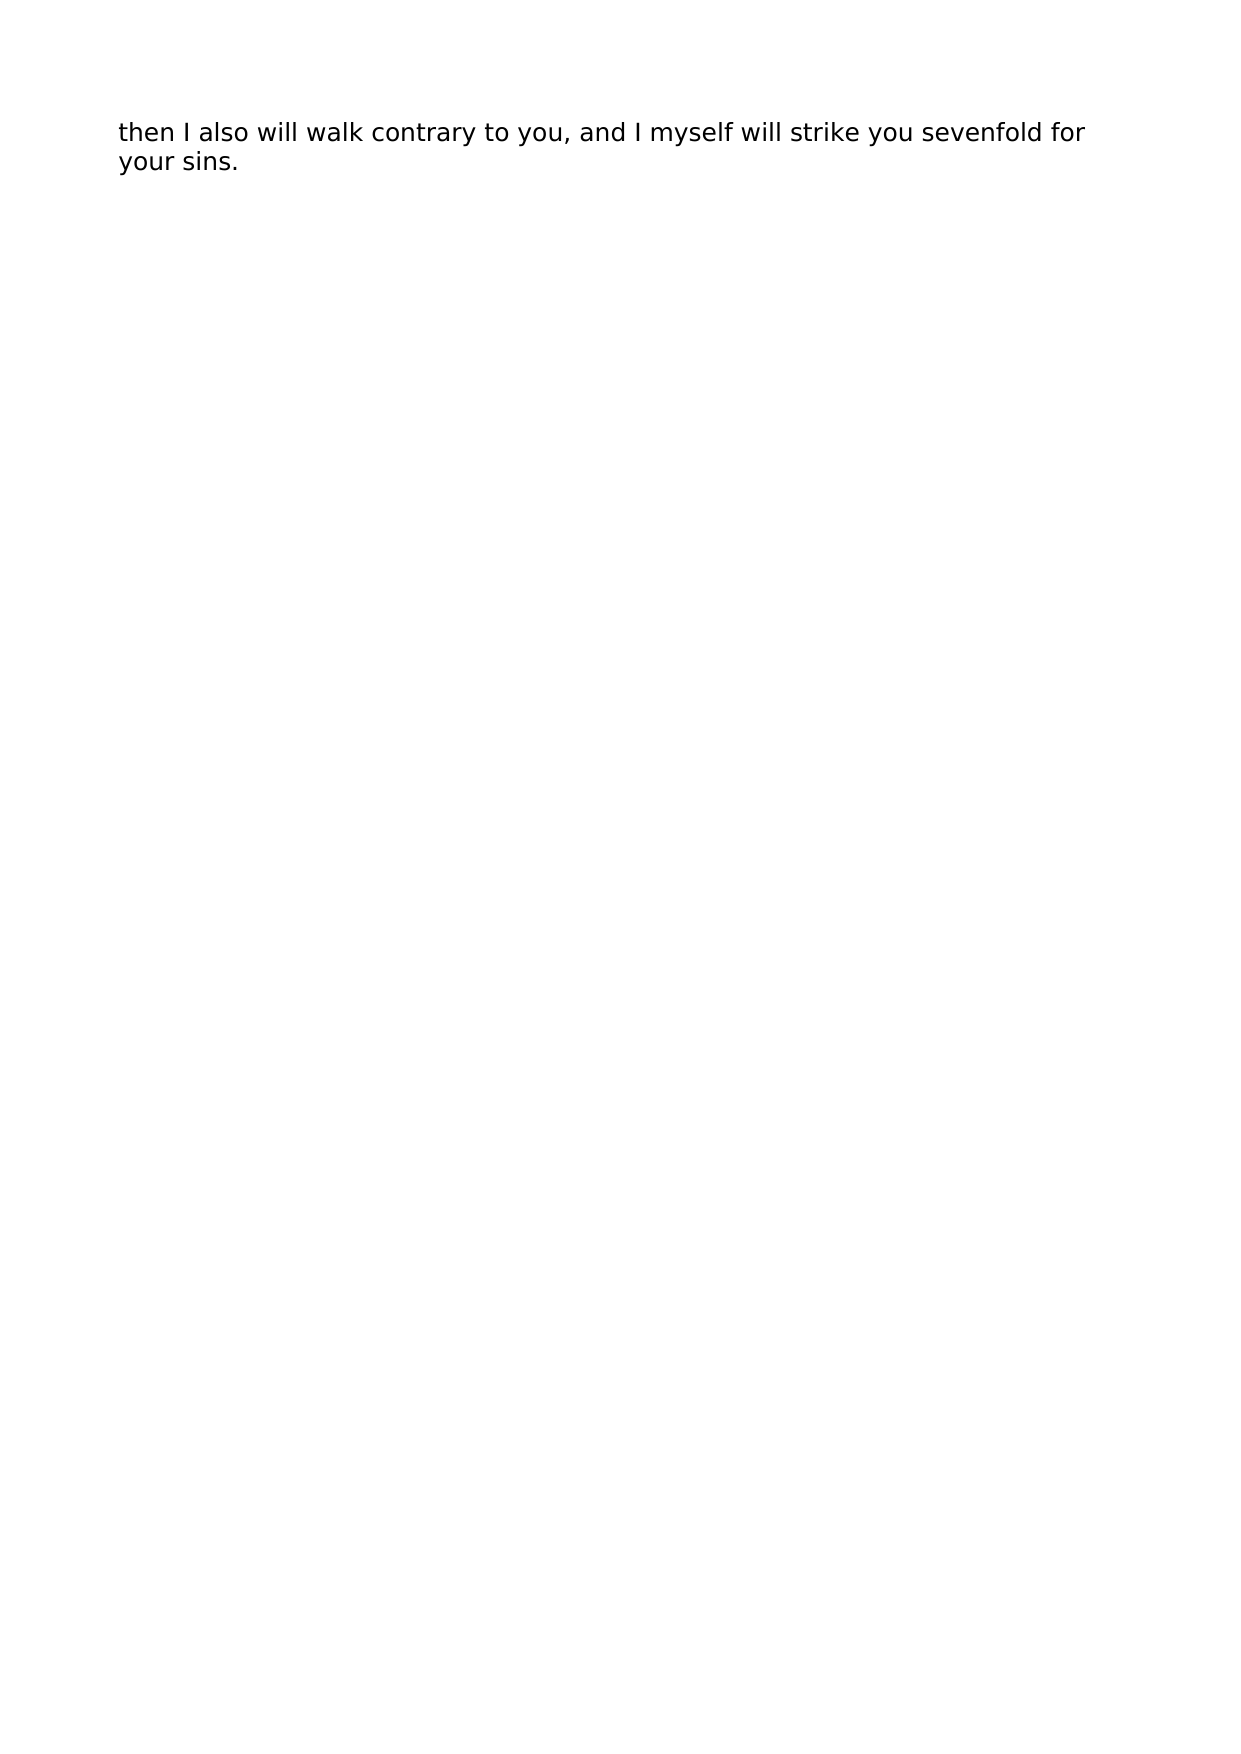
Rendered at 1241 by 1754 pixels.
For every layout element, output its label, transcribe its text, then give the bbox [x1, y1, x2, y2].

text then I also will walk contrary to you, and I myself will strike you sevenfold for your sins. [118, 118, 1122, 176]
